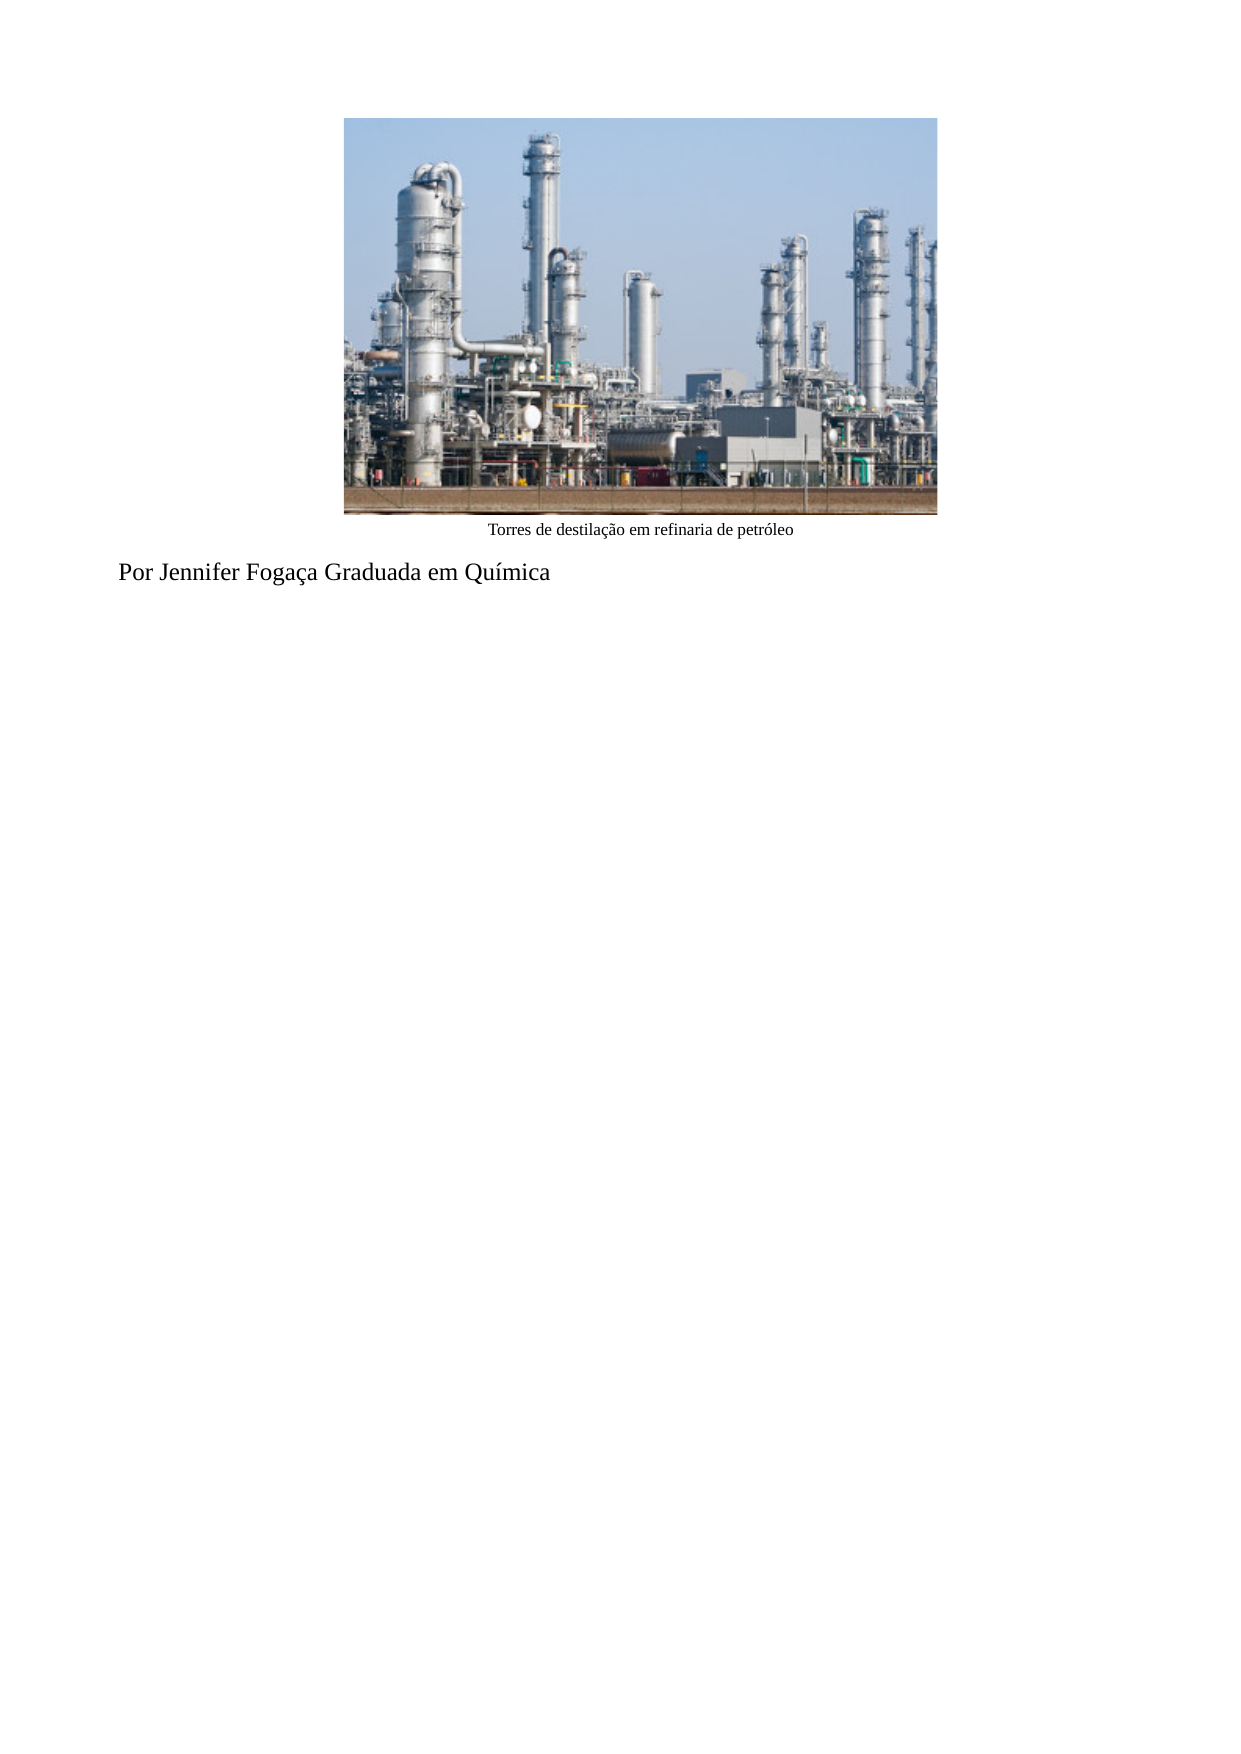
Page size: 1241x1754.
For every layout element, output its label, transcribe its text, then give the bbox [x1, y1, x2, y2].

picture [343, 118, 938, 515]
text Por Jennifer Fogaça Graduada em Química [118, 557, 1163, 586]
text Torres de destilação em refinaria de petróleo [118, 118, 1163, 539]
